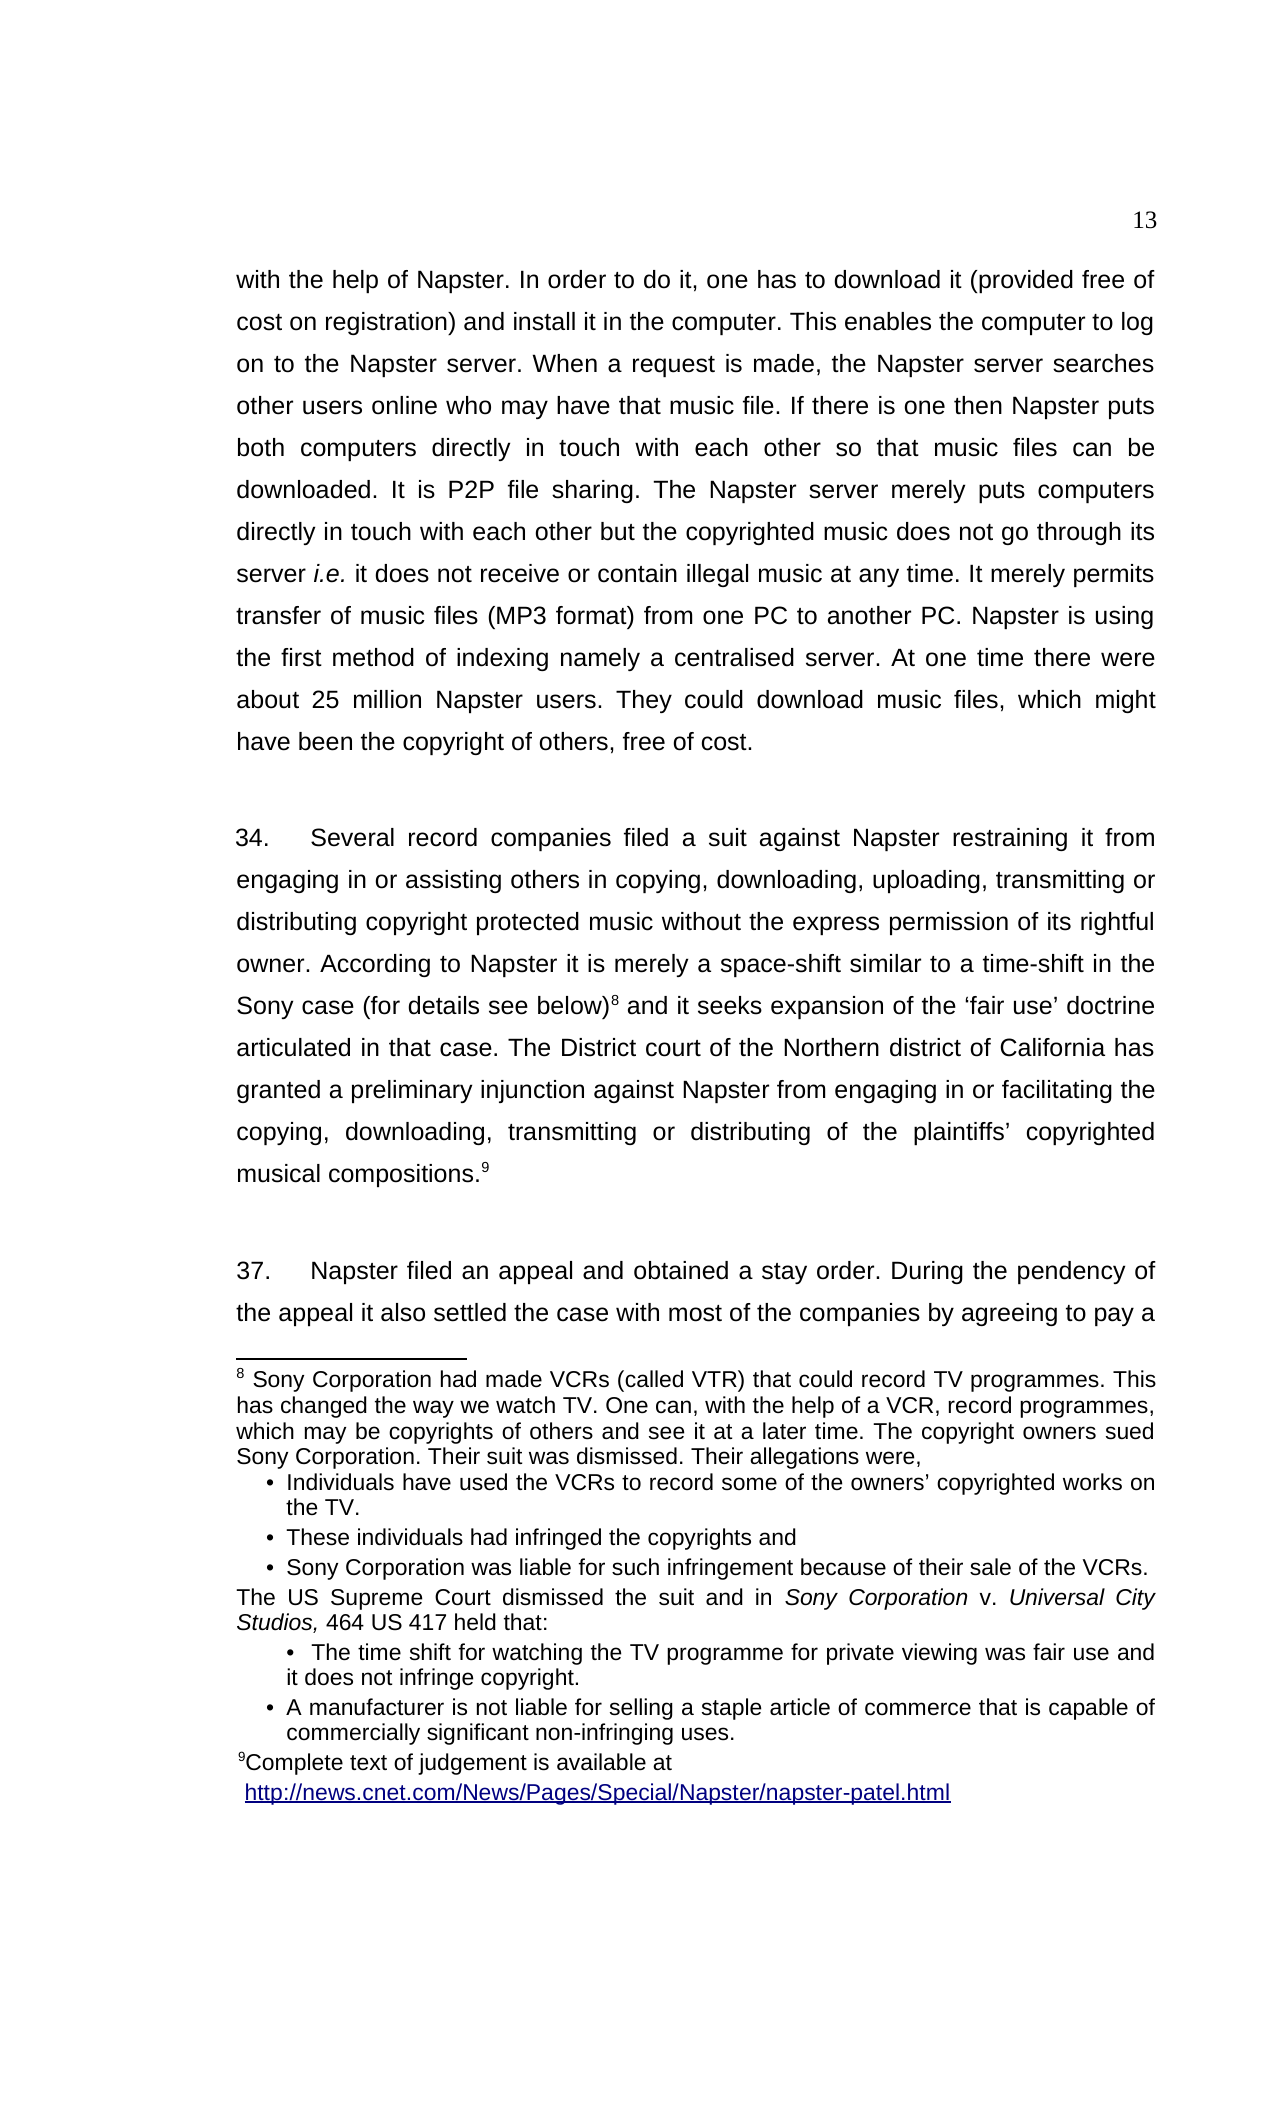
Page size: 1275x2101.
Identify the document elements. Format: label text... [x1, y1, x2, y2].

text • Individuals have used the VCRs to record some of the owners’ copyrighted works on the TV. [236, 1469, 1157, 1521]
text • The time shift for watching the TV programme for private viewing was fair use and it does not infringe copyright. [236, 1639, 1157, 1690]
text Complete text of judgement is available at [238, 1750, 1157, 1775]
text The US Supreme Court dismissed the suit and in Sony Corporation v. Universal City Studios, 464 US 417 held that: [236, 1584, 1157, 1635]
text Sony Corporation had made VCRs (called VTR) that could record TV programmes. This has changed the way we watch TV. One can, with the help of a VCR, record programmes, which may be copyrights of others and see it at a later time. The copyright owners sued Sony Corporation. Their suit was dismissed. Their allegations were, [236, 1365, 1157, 1469]
text 37. Napster filed an appeal and obtained a stay order. During the pendency of the appeal it also settled the case with most of the companies by agreeing to pay a [236, 1256, 1157, 1326]
text • A manufacturer is not liable for selling a staple article of commerce that is capable of commercially significant non-infringing uses. [236, 1694, 1157, 1746]
text http://news.cnet.com/News/Pages/Special/Napster/napster-patel.html [238, 1779, 1157, 1805]
text 34. Several record companies filed a suit against Napster restraining it from engaging in or assisting others in copying, downloading, uploading, transmitting or distributing copyright protected music without the express permission of its rightful owner. According to Napster it is merely a space-shift similar to a time-shift in the Sony case (for details see below) and it seeks expansion of the ‘fair use’ doctrine articulated in that case. The District court of the Northern district of California has granted a preliminary injunction against Napster from engaging in or facilitating the copying, downloading, transmitting or distributing of the plaintiffs’ copyrighted musical compositions. [235, 824, 1157, 1188]
text with the help of Napster. In order to do it, one has to download it (provided free of cost on registration) and install it in the computer. This enables the computer to log on to the Napster server. When a request is made, the Napster server searches other users online who may have that music file. If there is one then Napster puts both computers directly in touch with each other so that music files can be downloaded. It is P2P file sharing. The Napster server merely puts computers directly in touch with each other but the copyrighted music does not go through its server i.e. it does not receive or contain illegal music at any time. It merely permits transfer of music files (MP3 format) from one PC to another PC. Napster is using the first method of indexing namely a centralised server. At one time there were about 25 million Napster users. They could download music files, which might have been the copyright of others, free of cost. [236, 266, 1157, 755]
text • Sony Corporation was liable for such infringement because of their sale of the VCRs. [236, 1554, 1157, 1580]
text • These individuals had infringed the copyrights and [236, 1525, 1157, 1550]
